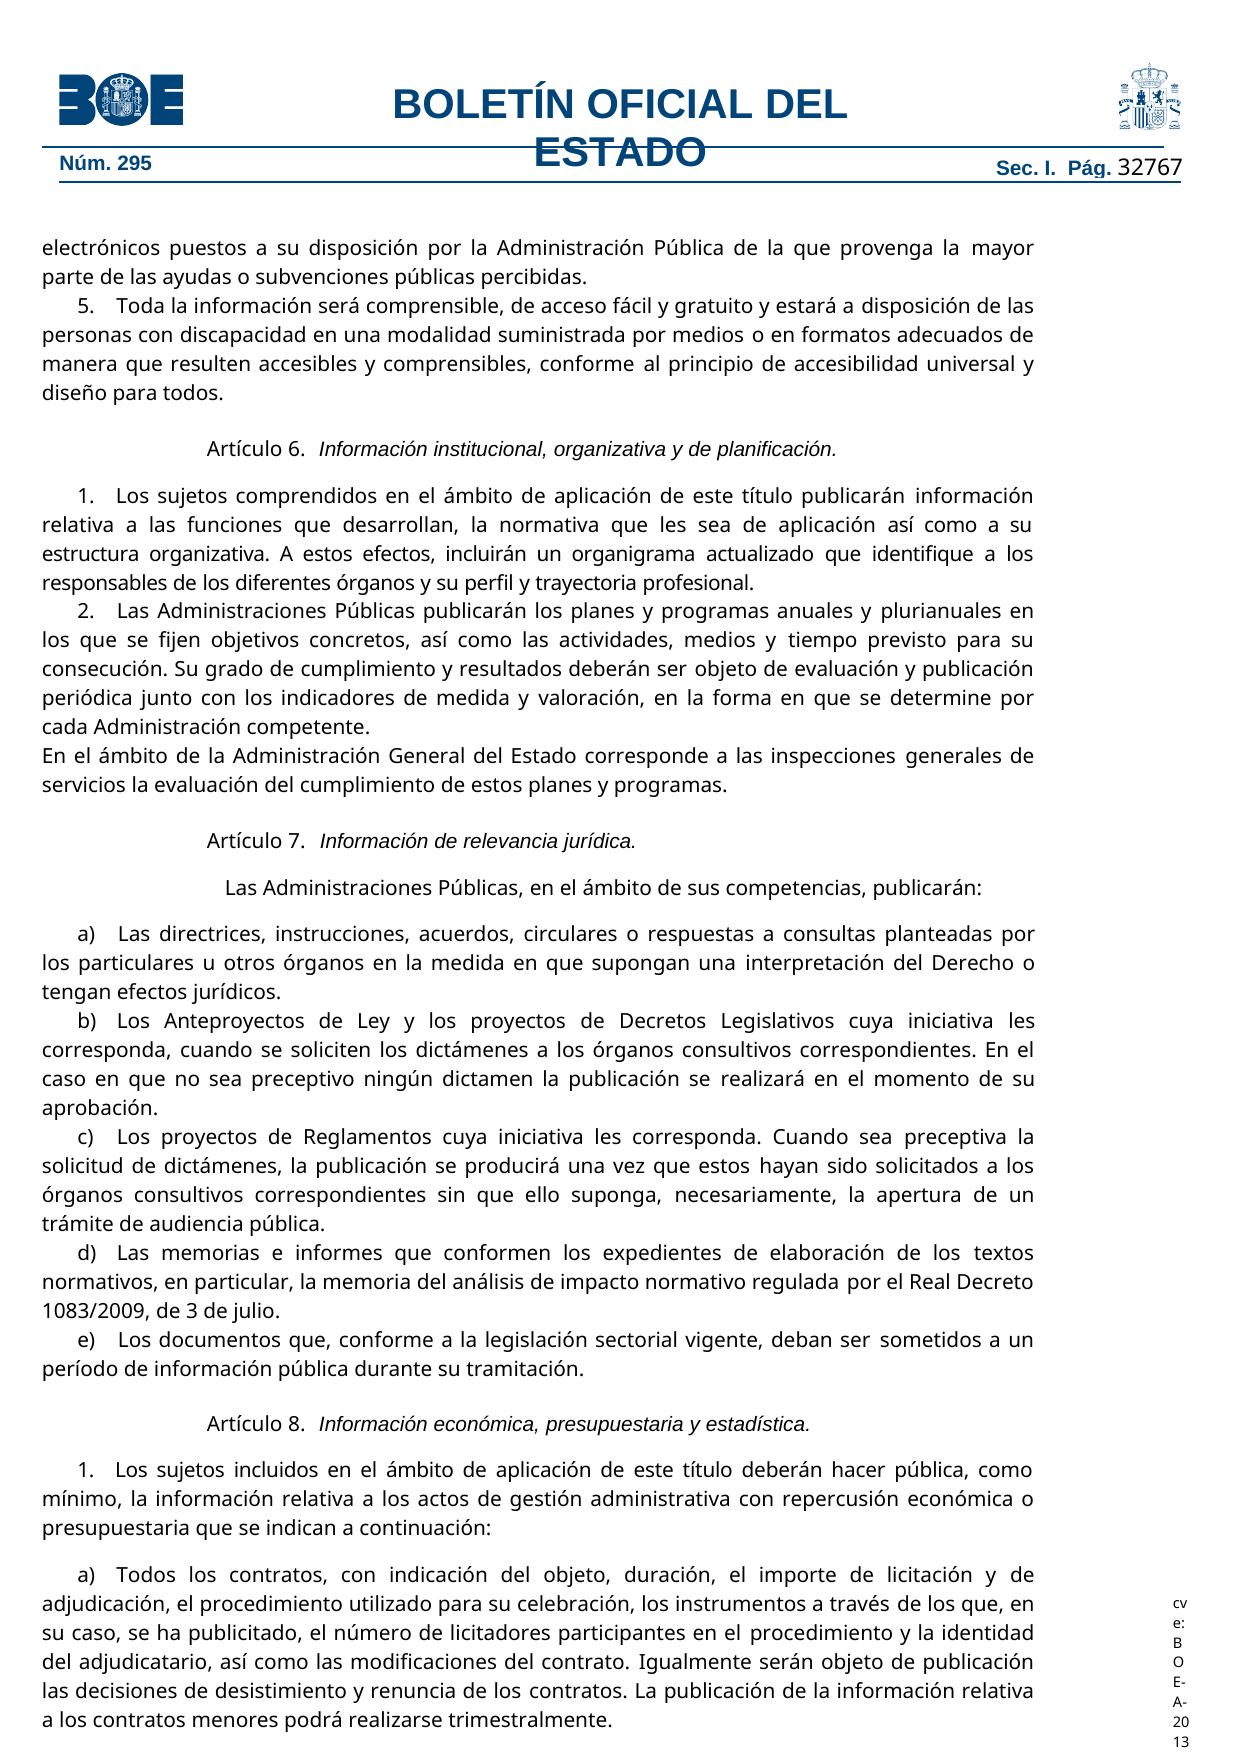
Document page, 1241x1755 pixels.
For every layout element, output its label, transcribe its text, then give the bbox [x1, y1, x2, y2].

list cve: BOE-A-2013-12887 [1173, 1593, 1191, 1754]
text En el ámbito de la Administración General del Estado corresponde a las inspecciones generales de servicios la evaluación del cumplimiento de estos planes y programas. [42, 741, 1034, 799]
list Los sujetos comprendidos en el ámbito de aplicación de este título publicarán información relativa a las funciones que desarrollan, la normativa que les sea de aplicación así como a su estructura organizativa. A estos efectos, incluirán un organigrama actualizado que identifique a los responsables de los diferentes órganos y su perfil y trayectoria profesional. [42, 481, 1034, 596]
list Las memorias e informes que conformen los expedientes de elaboración de los textos normativos, en particular, la memoria del análisis de impacto normativo regulada por el Real Decreto 1083/2009, de 3 de julio. [42, 1238, 1034, 1324]
text Artículo 6. Información institucional, organizativa y de planificación. [207, 434, 1199, 462]
list Las directrices, instrucciones, acuerdos, circulares o respuestas a consultas planteadas por los particulares u otros órganos en la medida en que supongan una interpretación del Derecho o tengan efectos jurídicos. [42, 919, 1035, 1006]
list Los documentos que, conforme a la legislación sectorial vigente, deban ser sometidos a un período de información pública durante su tramitación. [42, 1325, 1034, 1382]
text Artículo 7. Información de relevancia jurídica. [207, 826, 1199, 854]
list Los proyectos de Reglamentos cuya iniciativa les corresponda. Cuando sea preceptiva la solicitud de dictámenes, la publicación se producirá una vez que estos hayan sido solicitados a los órganos consultivos correspondientes sin que ello suponga, necesariamente, la apertura de un trámite de audiencia pública. [42, 1122, 1034, 1237]
list Las Administraciones Públicas publicarán los planes y programas anuales y plurianuales en los que se fijen objetivos concretos, así como las actividades, medios y tiempo previsto para su consecución. Su grado de cumplimiento y resultados deberán ser objeto de evaluación y publicación periódica junto con los indicadores de medida y valoración, en la forma en que se determine por cada Administración competente. [42, 597, 1034, 741]
list Los sujetos incluidos en el ámbito de aplicación de este título deberán hacer pública, como mínimo, la información relativa a los actos de gestión administrativa con repercusión económica o presupuestaria que se indican a continuación: [42, 1456, 1034, 1542]
text Artículo 8. Información económica, presupuestaria y estadística. [207, 1409, 1199, 1437]
text electrónicos puestos a su disposición por la Administración Pública de la que provenga la mayor parte de las ayudas o subvenciones públicas percibidas. [42, 233, 1034, 290]
list Los Anteproyectos de Ley y los proyectos de Decretos Legislativos cuya iniciativa les corresponda, cuando se soliciten los dictámenes a los órganos consultivos correspondientes. En el caso en que no sea preceptivo ningún dictamen la publicación se realizará en el momento de su aprobación. [42, 1006, 1035, 1122]
list Todos los contratos, con indicación del objeto, duración, el importe de licitación y de adjudicación, el procedimiento utilizado para su celebración, los instrumentos a través de los que, en su caso, se ha publicitado, el número de licitadores participantes en el procedimiento y la identidad del adjudicatario, así como las modificaciones del contrato. Igualmente serán objeto de publicación las decisiones de desistimiento y renuncia de los contratos. La publicación de la información relativa a los contratos menores podrá realizarse trimestralmente. [42, 1560, 1034, 1733]
text Las Administraciones Públicas, en el ámbito de sus competencias, publicarán: [42, 873, 1165, 901]
list Toda la información será comprensible, de acceso fácil y gratuito y estará a disposición de las personas con discapacidad en una modalidad suministrada por medios o en formatos adecuados de manera que resulten accesibles y comprensibles, conforme al principio de accesibilidad universal y diseño para todos. [42, 291, 1034, 406]
